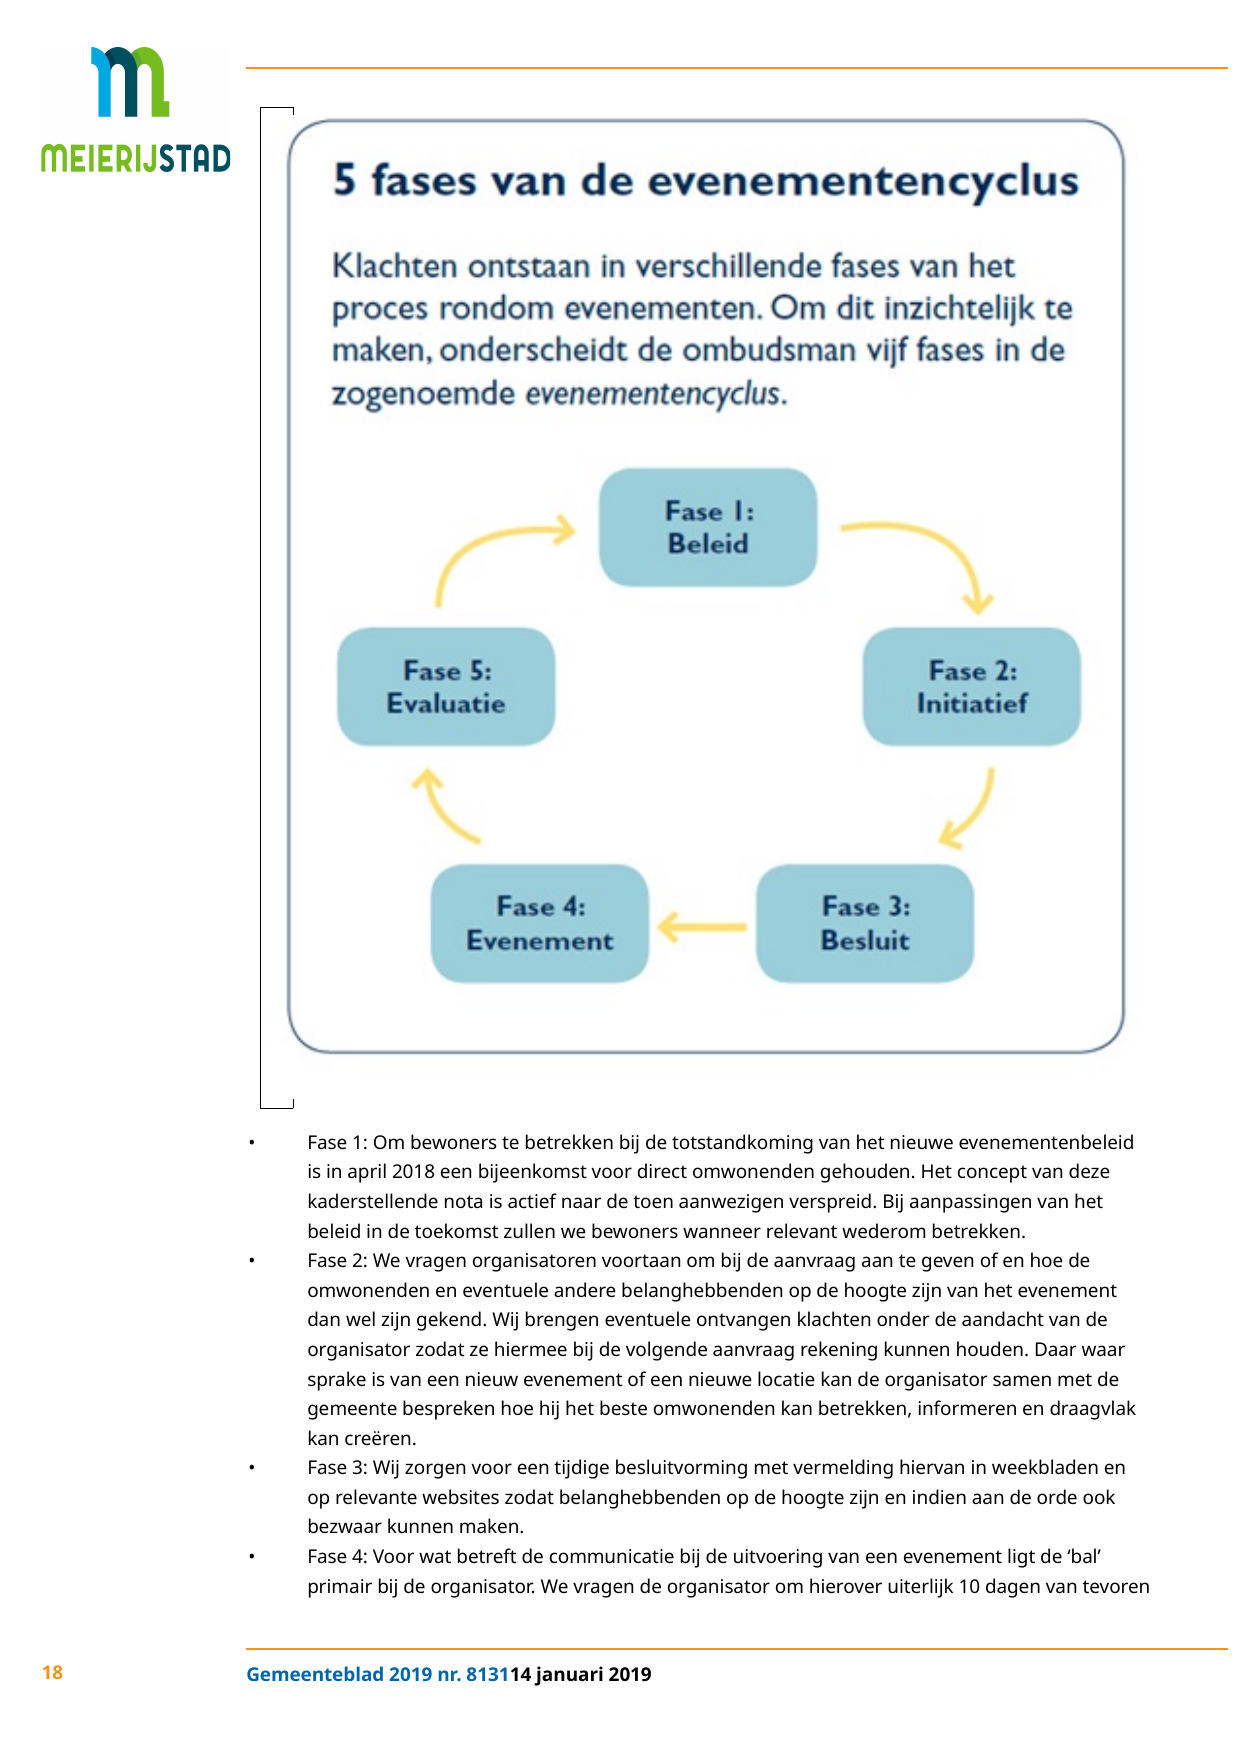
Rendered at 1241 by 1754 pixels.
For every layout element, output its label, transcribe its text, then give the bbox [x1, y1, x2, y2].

list Fase 2: We vragen organisatoren voortaan om bij de aanvraag aan te geven of en hoe de omwonenden en eventuele andere belanghebbenden op de hoogte zijn van het evenement dan wel zijn gekend. Wij brengen eventuele ontvangen klachten onder de aandacht van de organisator zodat ze hiermee bij de volgende aanvraag rekening kunnen houden. Daar waar sprake is van een nieuw evenement of een nieuwe locatie kan de organisator samen met de gemeente bespreken hoe hij het beste omwonenden kan betrekken, informeren en draagvlak kan creëren. [248, 1247, 1152, 1451]
picture [41, 47, 231, 172]
list Fase 1: Om bewoners te betrekken bij de totstandkoming van het nieuwe evenementenbeleid is in april 2018 een bijeenkomst voor direct omwonenden gehouden. Het concept van deze kaderstellende nota is actief naar de toen aanwezigen verspreid. Bij aanpassingen van het beleid in de toekomst zullen we bewoners wanneer relevant wederom betrekken. [248, 1129, 1152, 1243]
picture [268, 115, 1173, 1099]
list Fase 3: Wij zorgen voor een tijdige besluitvorming met vermelding hiervan in weekbladen en op relevante websites zodat belanghebbenden op de hoogte zijn en indien aan de orde ook bezwaar kunnen maken. [248, 1454, 1152, 1539]
list Fase 4: Voor wat betreft de communicatie bij de uitvoering van een evenement ligt de ‘bal’ primair bij de organisator. We vragen de organisator om hierover uiterlijk 10 dagen van tevoren [248, 1543, 1152, 1598]
